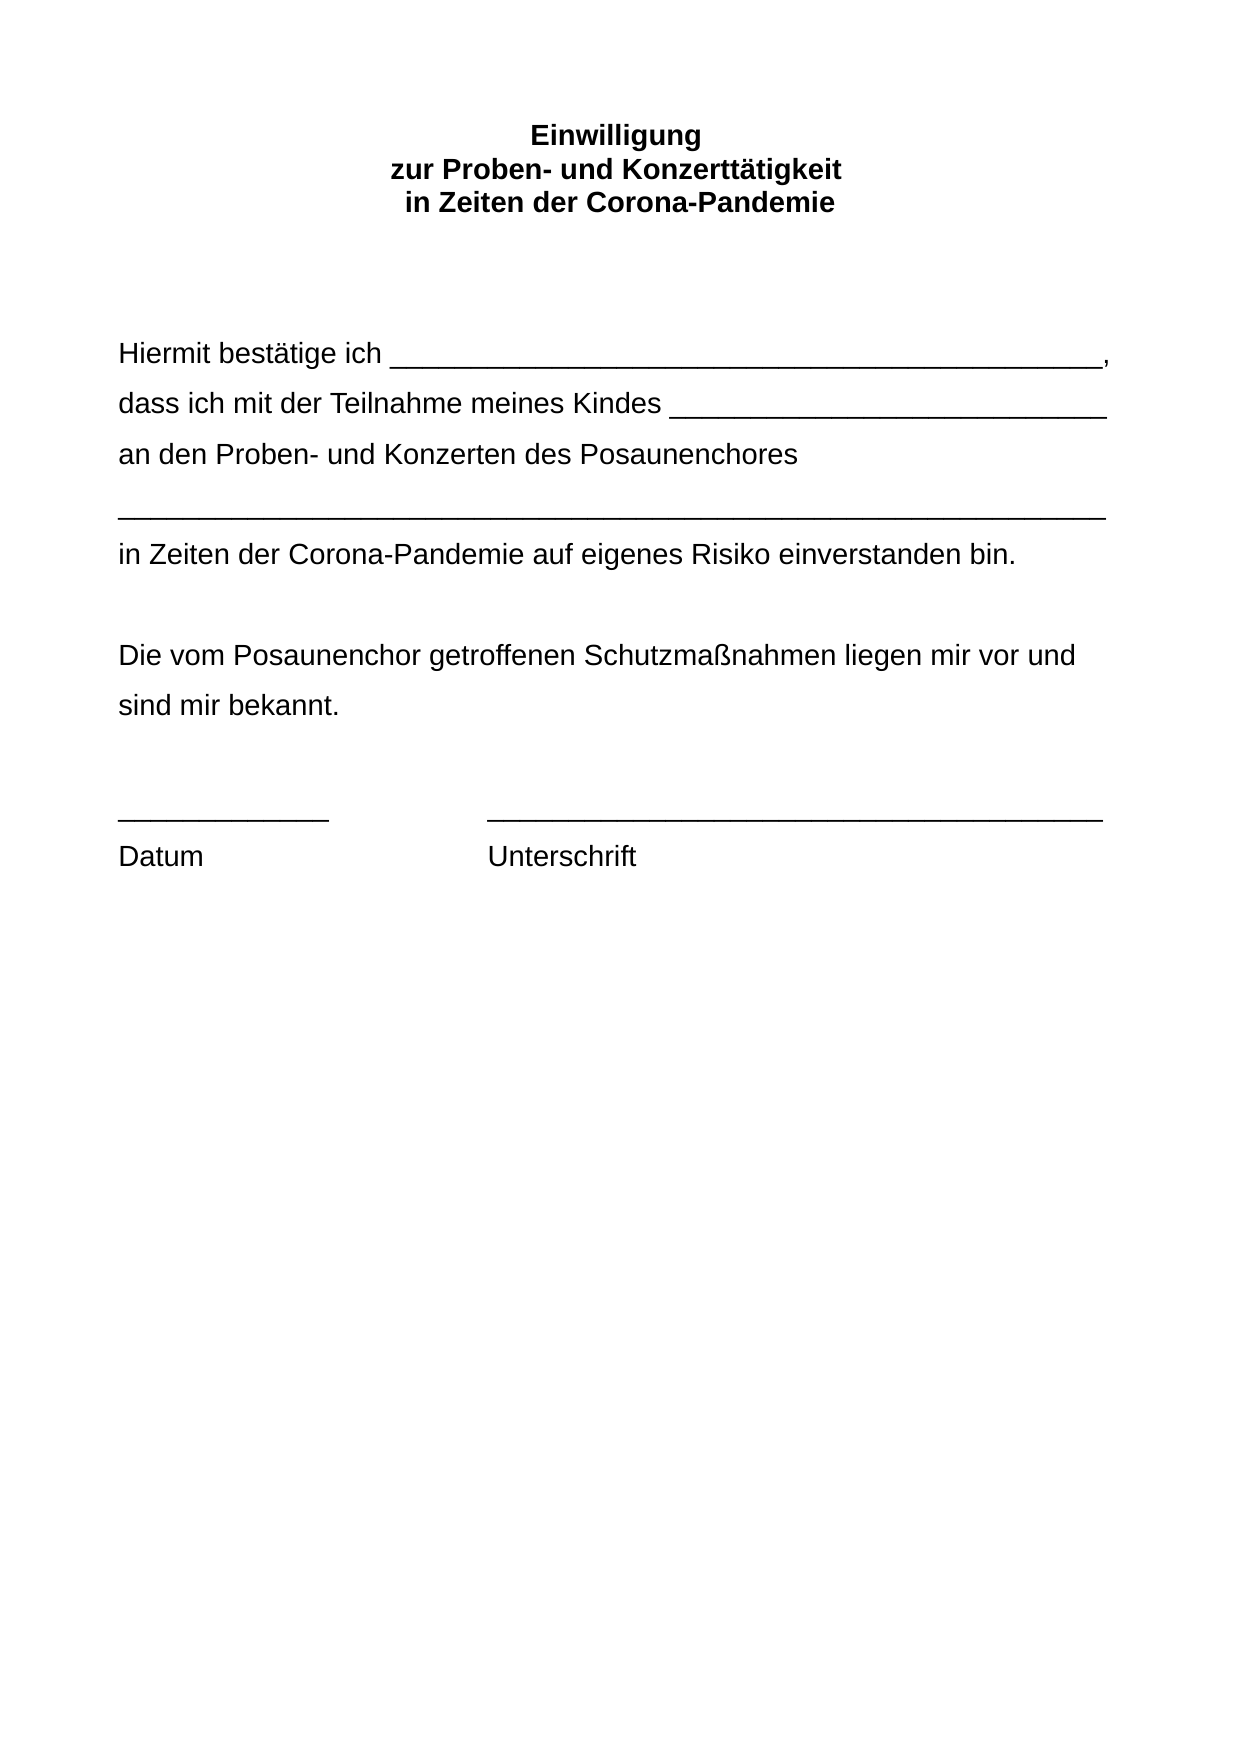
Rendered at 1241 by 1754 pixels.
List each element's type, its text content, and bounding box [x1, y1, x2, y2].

text in Zeiten der Corona-Pandemie [118, 185, 1122, 219]
text _____________ ______________________________________ [118, 789, 1122, 822]
text zur Proben- und Konzerttätigkeit [118, 152, 1122, 185]
text dass ich mit der Teilnahme meines Kindes ___________________________ an den Proben- und Konzerten des Posaunenchores [118, 386, 1122, 470]
text Hiermit bestätige ich ____________________________________________, [118, 336, 1122, 370]
text Datum Unterschrift [118, 839, 1122, 873]
text Die vom Posaunenchor getroffenen Schutzmaßnahmen liegen mir vor und sind mir bekannt. [118, 638, 1122, 722]
text in Zeiten der Corona-Pandemie auf eigenes Risiko einverstanden bin. [118, 537, 1122, 571]
text Einwilligung [118, 118, 1122, 152]
text _____________________________________________________________ [118, 487, 1122, 521]
